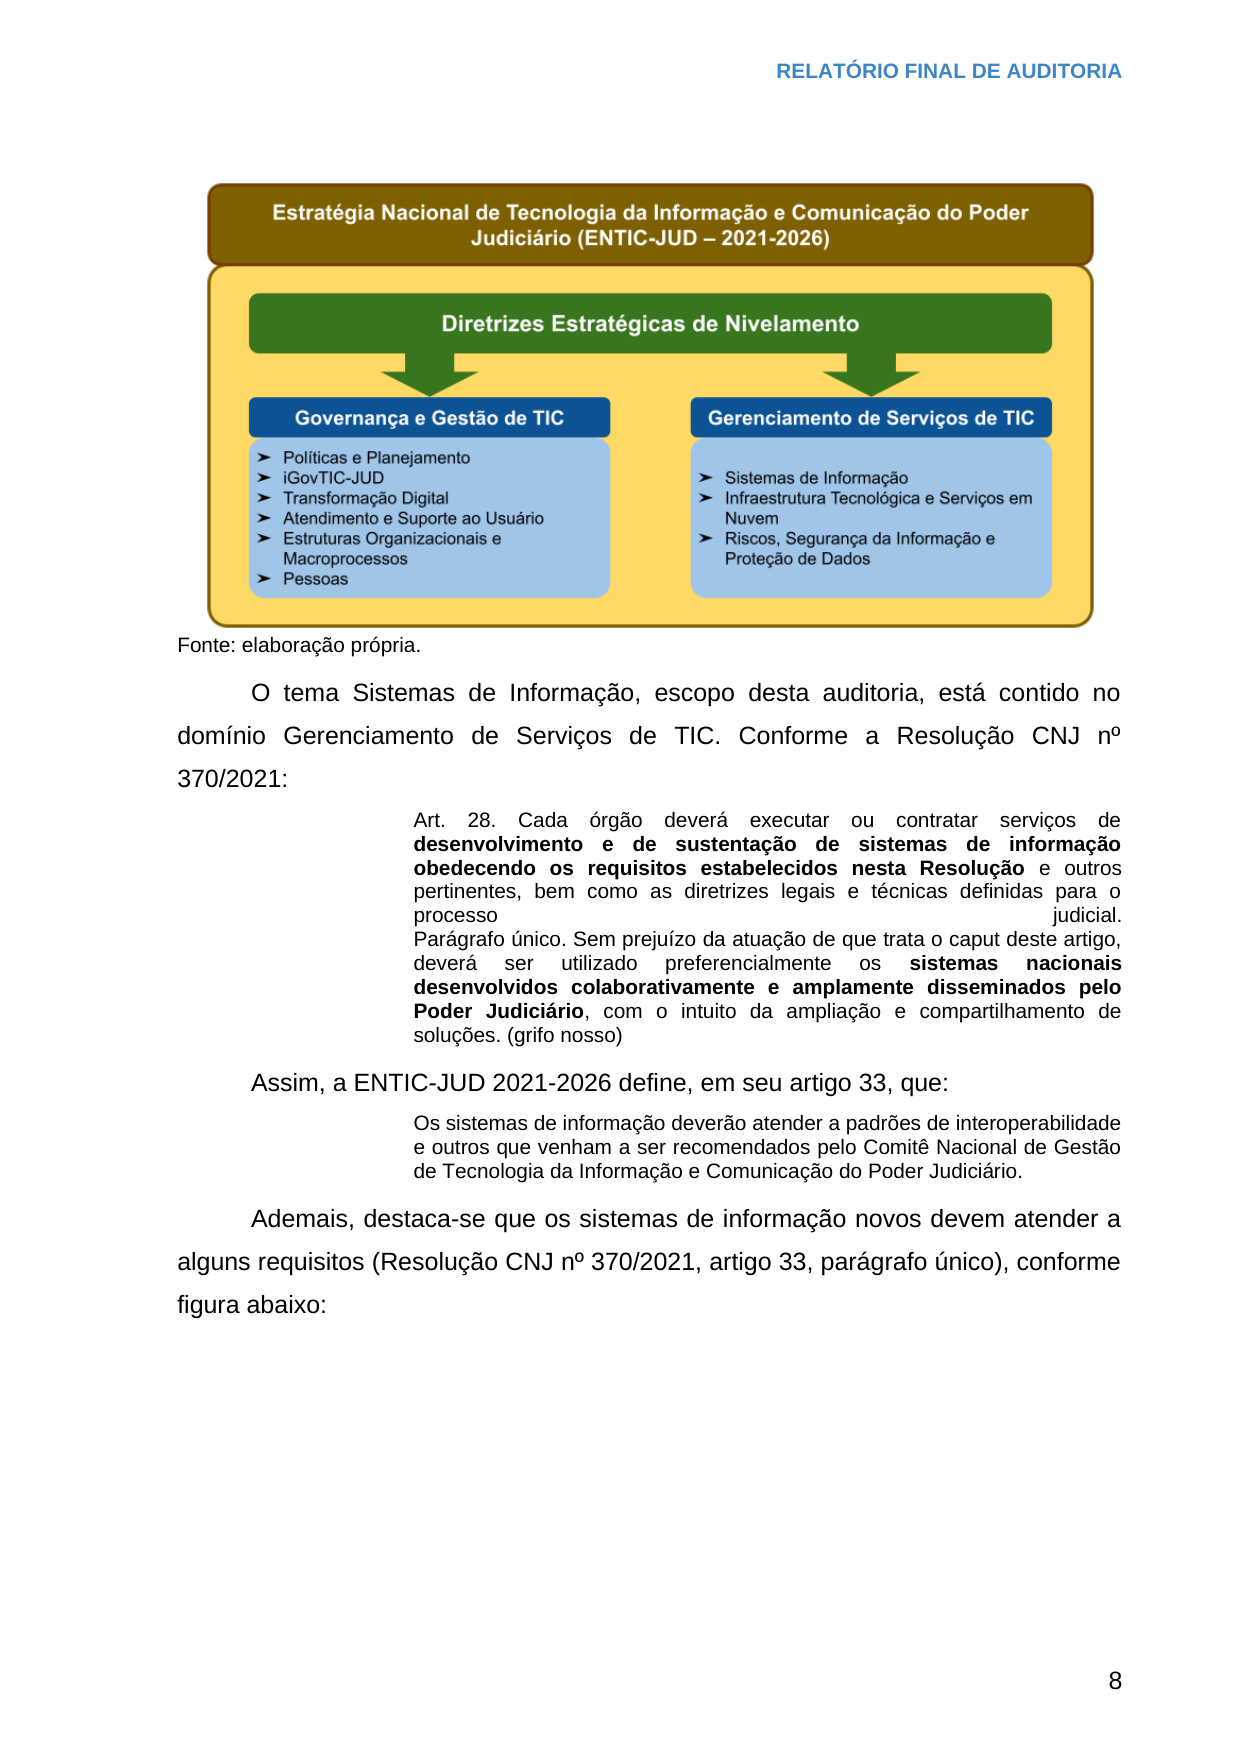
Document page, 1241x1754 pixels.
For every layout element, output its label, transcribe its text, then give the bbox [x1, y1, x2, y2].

text O tema Sistemas de Informação, escopo desta auditoria, está contido no domínio Gerenciamento de Serviços de TIC. Conforme a Resolução CNJ nº 370/2021: [177, 678, 1122, 793]
picture [199, 177, 1100, 634]
text Fonte: elaboração própria. [177, 633, 1122, 657]
text Art. 28. Cada órgão deverá executar ou contratar serviços de desenvolvimento e de sustentação de sistemas de informação obedecendo os requisitos estabelecidos nesta Resolução e outros pertinentes, bem como as diretrizes legais e técnicas definidas para o processo judicial. Parágrafo único. Sem prejuízo da atuação de que trata o caput deste artigo, deverá ser utilizado preferencialmente os sistemas nacionais desenvolvidos colaborativamente e amplamente disseminados pelo Poder Judiciário, com o intuito da ampliação e compartilhamento de soluções. (grifo nosso) [413, 807, 1122, 1047]
text Ademais, destaca-se que os sistemas de informação novos devem atender a alguns requisitos (Resolução CNJ nº 370/2021, artigo 33, parágrafo único), conforme figura abaixo: [177, 1204, 1122, 1319]
text Assim, a ENTIC-JUD 2021-2026 define, em seu artigo 33, que: [177, 1068, 1122, 1097]
text Os sistemas de informação deverão atender a padrões de interoperabilidade e outros que venham a ser recomendados pelo Comitê Nacional de Gestão de Tecnologia da Informação e Comunicação do Poder Judiciário. [413, 1111, 1122, 1183]
